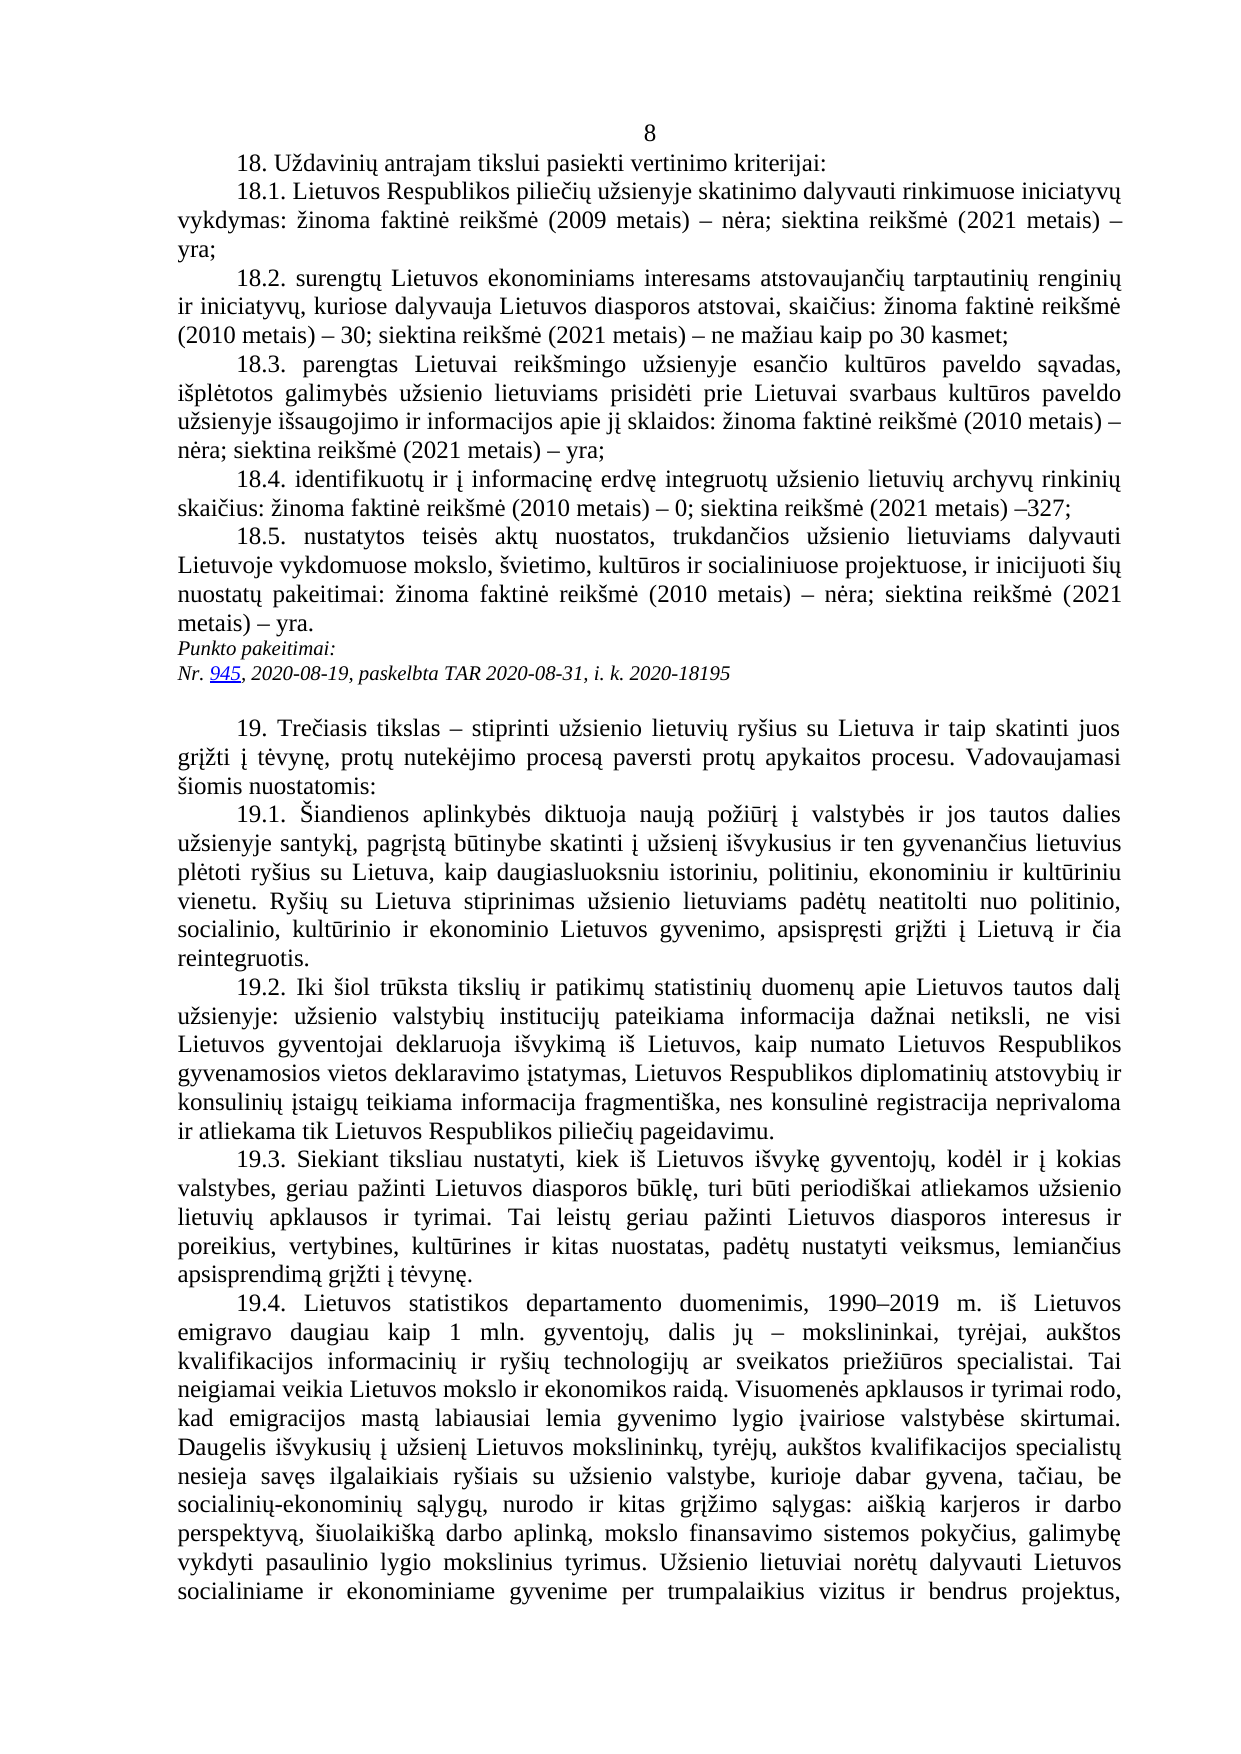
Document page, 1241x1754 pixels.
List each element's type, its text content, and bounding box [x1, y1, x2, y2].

text 18.5. nustatytos teisės aktų nuostatos, trukdančios užsienio lietuviams dalyvauti Lietuvoje vykdomuose mokslo, švietimo, kultūros ir socialiniuose projektuose, ir inicijuoti šių nuostatų pakeitimai: žinoma faktinė reikšmė (2010 metais) – nėra; siektina reikšmė (2021 metais) – yra. [177, 521, 1122, 636]
text 18.2. surengtų Lietuvos ekonominiams interesams atstovaujančių tarptautinių renginių ir iniciatyvų, kuriose dalyvauja Lietuvos diasporos atstovai, skaičius: žinoma faktinė reikšmė (2010 metais) – 30; siektina reikšmė (2021 metais) – ne mažiau kaip po 30 kasmet; [177, 263, 1122, 349]
text 19. Trečiasis tikslas – stiprinti užsienio lietuvių ryšius su Lietuva ir taip skatinti juos grįžti į tėvynę, protų nutekėjimo procesą paversti protų apykaitos procesu. Vadovaujamasi šiomis nuostatomis: [177, 713, 1122, 799]
text 19.3. Siekiant tiksliau nustatyti, kiek iš Lietuvos išvykę gyventojų, kodėl ir į kokias valstybes, geriau pažinti Lietuvos diasporos būklę, turi būti periodiškai atliekamos užsienio lietuvių apklausos ir tyrimai. Tai leistų geriau pažinti Lietuvos diasporos interesus ir poreikius, vertybines, kultūrines ir kitas nuostatas, padėtų nustatyti veiksmus, lemiančius apsisprendimą grįžti į tėvynę. [177, 1144, 1122, 1288]
text 18. Uždavinių antrajam tikslui pasiekti vertinimo kriterijai: [177, 148, 1122, 176]
text 19.2. Iki šiol trūksta tikslių ir patikimų statistinių duomenų apie Lietuvos tautos dalį užsienyje: užsienio valstybių institucijų pateikiama informacija dažnai netiksli, ne visi Lietuvos gyventojai deklaruoja išvykimą iš Lietuvos, kaip numato Lietuvos Respublikos gyvenamosios vietos deklaravimo įstatymas, Lietuvos Respublikos diplomatinių atstovybių ir konsulinių įstaigų teikiama informacija fragmentiška, nes konsulinė registracija neprivaloma ir atliekama tik Lietuvos Respublikos piliečių pageidavimu. [177, 972, 1122, 1144]
text 18.1. Lietuvos Respublikos piliečių užsienyje skatinimo dalyvauti rinkimuose iniciatyvų vykdymas: žinoma faktinė reikšmė (2009 metais) – nėra; siektina reikšmė (2021 metais) – yra; [177, 176, 1122, 263]
text 18.3. parengtas Lietuvai reikšmingo užsienyje esančio kultūros paveldo sąvadas, išplėtotos galimybės užsienio lietuviams prisidėti prie Lietuvai svarbaus kultūros paveldo užsienyje išsaugojimo ir informacijos apie jį sklaidos: žinoma faktinė reikšmė (2010 metais) – nėra; siektina reikšmė (2021 metais) – yra; [177, 349, 1122, 464]
text 19.1. Šiandienos aplinkybės diktuoja naują požiūrį į valstybės ir jos tautos dalies užsienyje santykį, pagrįstą būtinybe skatinti į užsienį išvykusius ir ten gyvenančius lietuvius plėtoti ryšius su Lietuva, kaip daugiasluoksniu istoriniu, politiniu, ekonominiu ir kultūriniu vienetu. Ryšių su Lietuva stiprinimas užsienio lietuviams padėtų neatitolti nuo politinio, socialinio, kultūrinio ir ekonominio Lietuvos gyvenimo, apsispręsti grįžti į Lietuvą ir čia reintegruotis. [177, 799, 1122, 972]
text Punkto pakeitimai: [177, 636, 1122, 660]
text Nr. 945, 2020-08-19, paskelbta TAR 2020-08-31, i. k. 2020-18195 [177, 660, 1122, 684]
text 18.4. identifikuotų ir į informacinę erdvę integruotų užsienio lietuvių archyvų rinkinių skaičius: žinoma faktinė reikšmė (2010 metais) – 0; siektina reikšmė (2021 metais) –327; [177, 464, 1122, 521]
text 19.4. Lietuvos statistikos departamento duomenimis, 1990–2019 m. iš Lietuvos emigravo daugiau kaip 1 mln. gyventojų, dalis jų – mokslininkai, tyrėjai, aukštos kvalifikacijos informacinių ir ryšių technologijų ar sveikatos priežiūros specialistai. Tai neigiamai veikia Lietuvos mokslo ir ekonomikos raidą. Visuomenės apklausos ir tyrimai rodo, kad emigracijos mastą labiausiai lemia gyvenimo lygio įvairiose valstybėse skirtumai. Daugelis išvykusių į užsienį Lietuvos mokslininkų, tyrėjų, aukštos kvalifikacijos specialistų nesieja savęs ilgalaikiais ryšiais su užsienio valstybe, kurioje dabar gyvena, tačiau, be socialinių-ekonominių sąlygų, nurodo ir kitas grįžimo sąlygas: aiškią karjeros ir darbo perspektyvą, šiuolaikišką darbo aplinką, mokslo finansavimo sistemos pokyčius, galimybę vykdyti pasaulinio lygio mokslinius tyrimus. Užsienio lietuviai norėtų dalyvauti Lietuvos socialiniame ir ekonominiame gyvenime per trumpalaikius vizitus ir bendrus projektus, [177, 1288, 1122, 1604]
